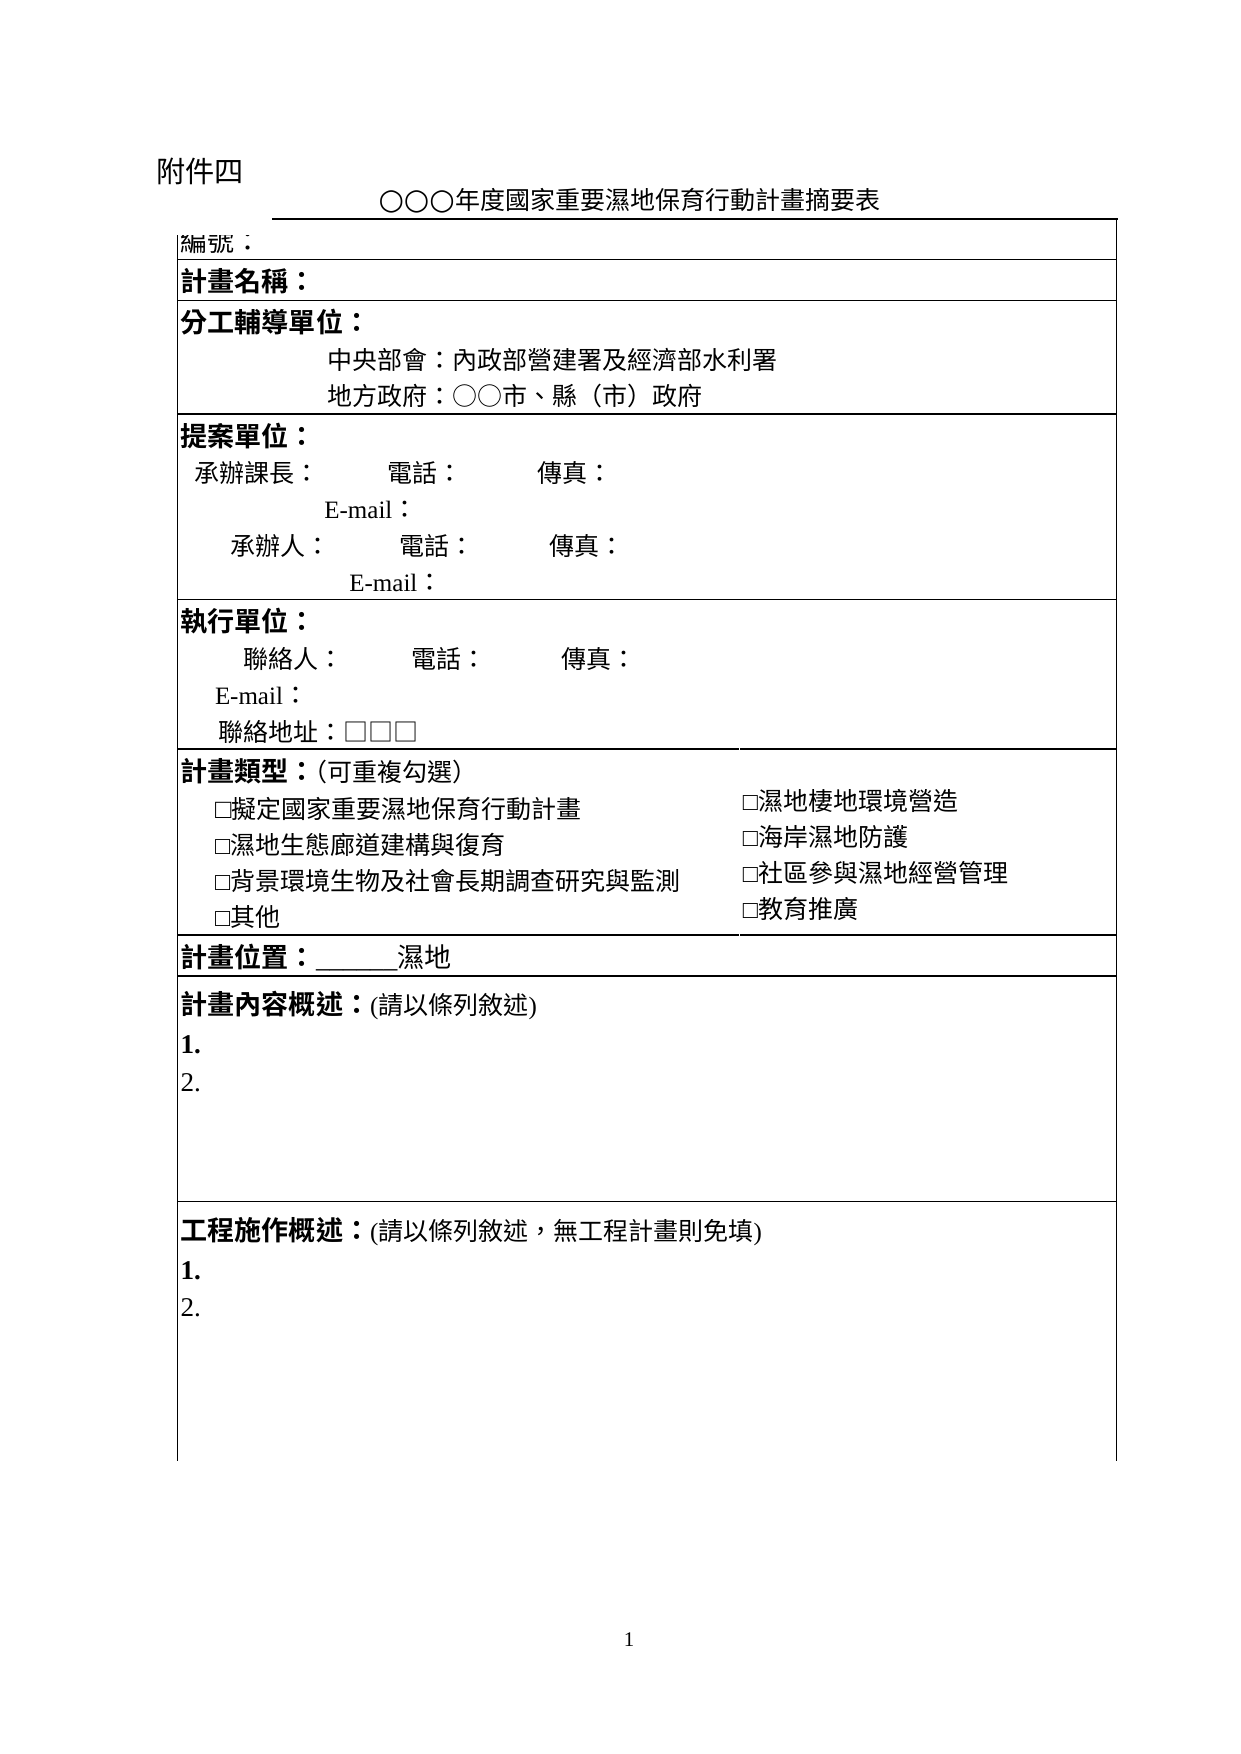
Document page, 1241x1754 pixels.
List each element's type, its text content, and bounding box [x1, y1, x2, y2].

table_cell 執行單位： 聯絡人： 電話： 傳真： E-mail： 聯絡地址：□□□ [178, 600, 1116, 748]
table_cell 工程施作概述：(請以條列敘述，無工程計畫則免填) [178, 1202, 1116, 1460]
text 附件四 [156, 149, 257, 191]
table_cell 計畫名稱： [178, 260, 1116, 299]
table_cell 分工輔導單位： 中央部會：內政部營建署及經濟部水利署 地方政府：○○市、縣（市）政府 [178, 301, 1116, 413]
table_cell 計畫內容概述：(請以條列敘述) [178, 977, 1116, 1201]
table_cell 提案單位： 承辦課長： 電話： 傳真： E-mail： 承辦人： 電話： 傳真： E-mail： [178, 415, 1116, 599]
table_cell 計畫位置：______濕地 [178, 936, 1116, 975]
table_header 編號： [178, 220, 1116, 259]
table_cell □濕地棲地環境營造 □海岸濕地防護 □社區參與濕地經營管理 □教育推廣 [740, 750, 1116, 934]
table_cell 計畫類型：（可重複勾選） □擬定國家重要濕地保育行動計畫 □濕地生態廊道建構與復育 □背景環境生物及社會長期調查研究與監測 □其他 [178, 750, 739, 934]
text ○○○年度國家重要濕地保育行動計畫摘要表 [141, 141, 1098, 235]
